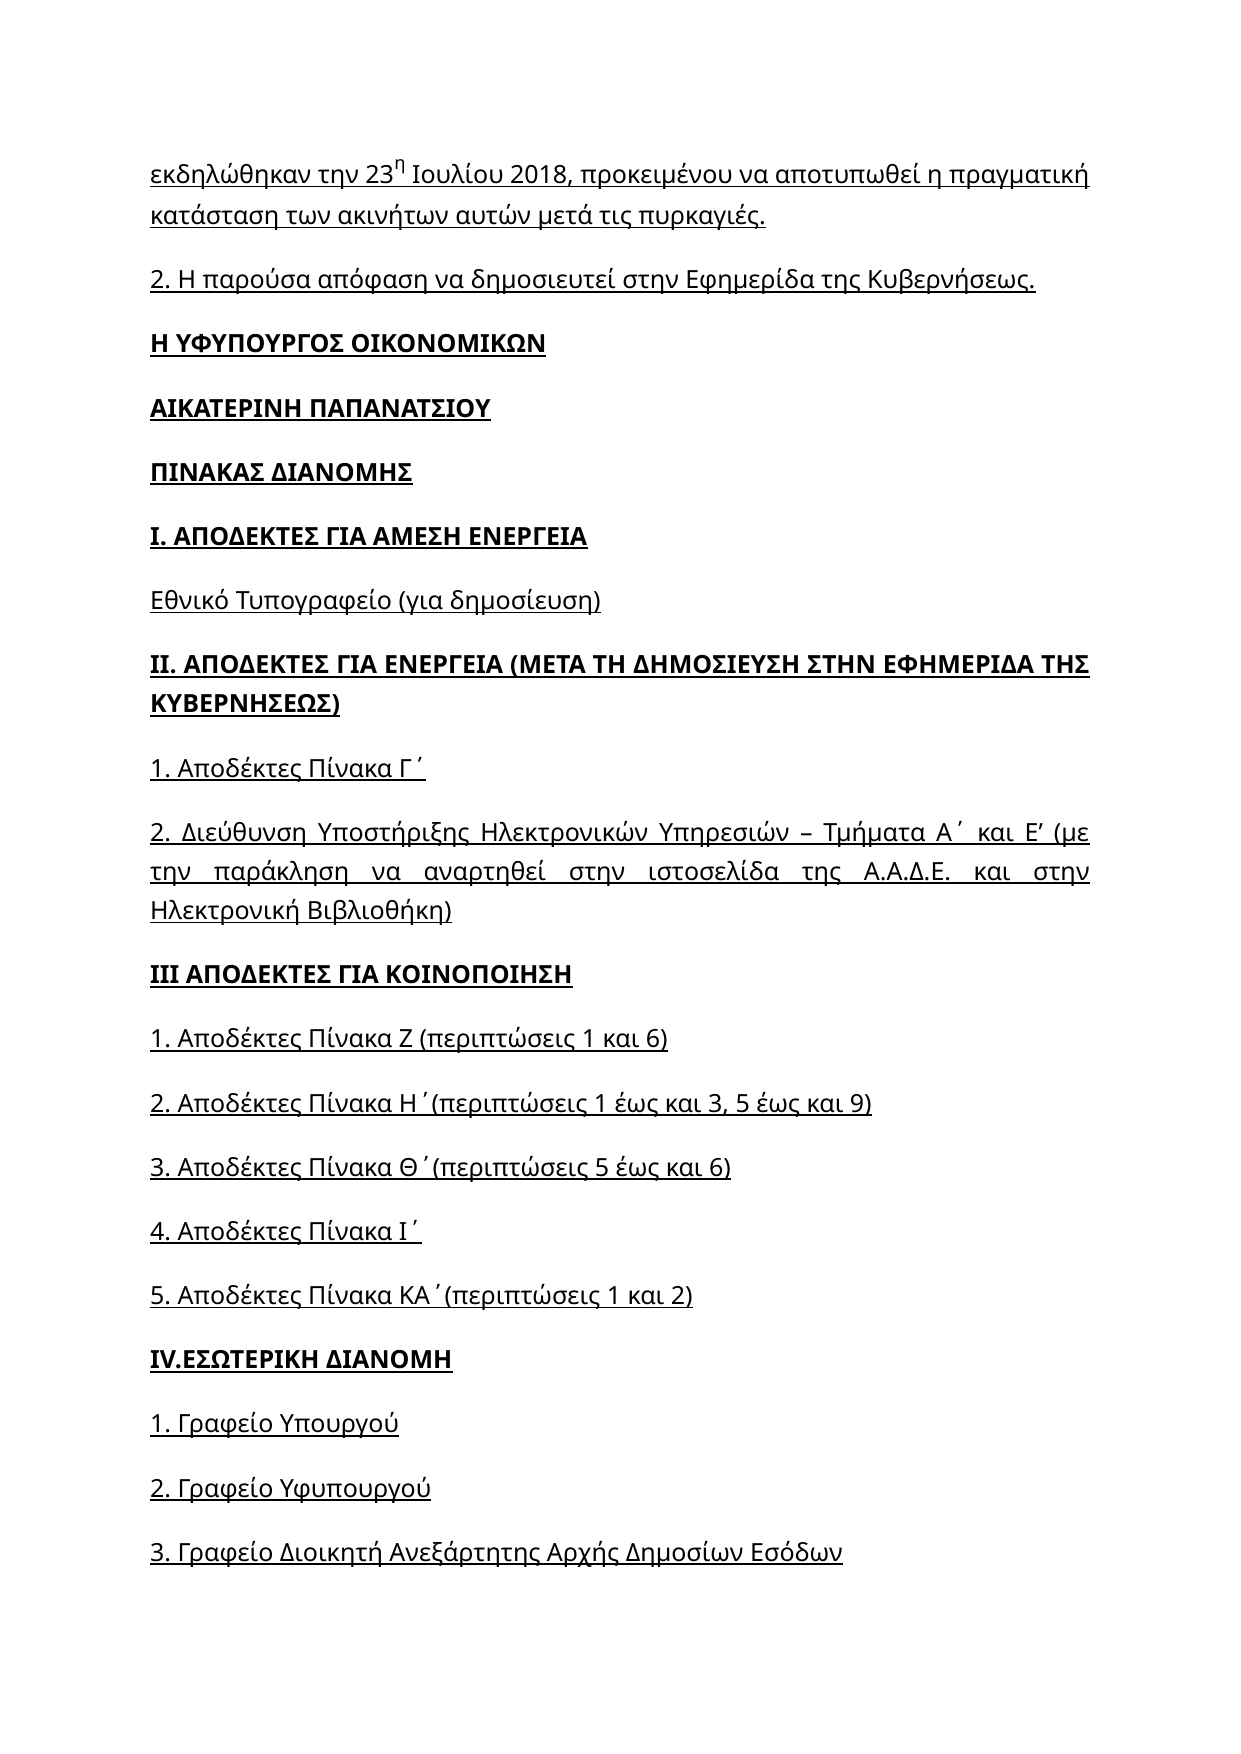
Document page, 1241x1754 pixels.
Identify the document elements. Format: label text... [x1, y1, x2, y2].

text ΙΙΙ ΑΠΟΔΕΚΤΕΣ ΓΙΑ ΚΟΙΝΟΠΟΙΗΣΗ [150, 957, 1090, 991]
text Ι. ΑΠΟΔΕΚΤΕΣ ΓΙΑ ΑΜΕΣΗ ΕΝΕΡΓΕΙΑ [150, 518, 1090, 553]
text ΠΙΝΑΚΑΣ ΔΙΑΝΟΜΗΣ [150, 454, 1090, 488]
text 3. Γραφείο Διοικητή Ανεξάρτητης Αρχής Δημοσίων Εσόδων [150, 1534, 1090, 1568]
text 1. Παρατείνεται μέχρι και την 31.12.2018 η προθεσμία για υποβολή δηλώσεων στοιχείων ακινήτων (έντυπο Ε9) για μεταβολές ακινήτων που βρίσκονται στις περιοχές των Περιφερειακών Ενοτήτων Ανατολικής και Δυτικής Αττικής της Περιφέρειας Αττικής και έχουν υποστεί ζημιές από τις πυρκαγιές που εκδηλώθηκαν την 23η Ιουλίου 2018, προκειμένου να αποτυπωθεί η πραγματική κατάσταση των ακινήτων αυτών μετά τις πυρκαγιές. [150, 187, 1090, 232]
text 1. Γραφείο Υπουργού [150, 1406, 1090, 1440]
text Εθνικό Τυπογραφείο (για δημοσίευση) [150, 583, 1090, 617]
text την παράκληση να αναρτηθεί στην ιστοσελίδα της Α.Α.Δ.Ε. και στην [150, 845, 1090, 882]
text 5. Αποδέκτες Πίνακα ΚΑ΄(περιπτώσεις 1 και 2) [150, 1278, 1090, 1312]
text 1. Αποδέκτες Πίνακα Γ΄ [150, 750, 1090, 784]
text 1. Αποδέκτες Πίνακα Ζ (περιπτώσεις 1 και 6) [150, 1021, 1090, 1055]
text 2. Η παρούσα απόφαση να δημοσιευτεί στην Εφημερίδα της Κυβερνήσεως. [150, 262, 1090, 296]
text ΚΥΒΕΡΝΗΣΕΩΣ) [150, 678, 1090, 720]
text Ηλεκτρονική Βιβλιοθήκη) [150, 884, 1090, 927]
text 2. Αποδέκτες Πίνακα Η΄(περιπτώσεις 1 έως και 3, 5 έως και 9) [150, 1085, 1090, 1119]
text 4. Αποδέκτες Πίνακα Ι΄ [150, 1213, 1090, 1248]
text 2. Γραφείο Υφυπουργού [150, 1470, 1090, 1504]
text 3. Αποδέκτες Πίνακα Θ΄(περιπτώσεις 5 έως και 6) [150, 1149, 1090, 1183]
text Η ΥΦΥΠΟΥΡΓΟΣ ΟΙΚΟΝΟΜΙΚΩΝ [150, 326, 1090, 360]
text ΙΙ. ΑΠΟΔΕΚΤΕΣ ΓΙΑ ΕΝΕΡΓΕΙΑ (ΜΕΤΑ ΤΗ ΔΗΜΟΣΙΕΥΣΗ ΣΤΗΝ ΕΦΗΜΕΡΙΔΑ ΤΗΣ [150, 647, 1090, 676]
text IV.ΕΣΩΤΕΡΙΚΗ ΔΙΑΝΟΜΗ [150, 1342, 1090, 1376]
text 1. Παρατείνεται μέχρι και την 31.12.2018 η προθεσμία για υποβολή δηλώσεων στοιχείων ακινήτων (έντυπο Ε9) για μεταβολές ακινήτων που βρίσκονται στις περιοχές των Περιφερειακών Ενοτήτων Ανατολικής και Δυτικής Αττικής της Περιφέρειας Αττικής και έχουν υποστεί ζημιές από τις πυρκαγιές που εκδηλώθηκαν την 23η Ιουλίου 2018, προκειμένου να αποτυπωθεί η πραγματική κατάσταση των ακινήτων αυτών μετά τις πυρκαγιές. [150, 150, 1090, 186]
text ΑΙΚΑΤΕΡΙΝΗ ΠΑΠΑΝΑΤΣΙΟΥ [150, 390, 1090, 424]
text 2. Διεύθυνση Υποστήριξης Ηλεκτρονικών Υπηρεσιών – Τμήματα Α΄ και Ε’ (με [150, 814, 1090, 843]
